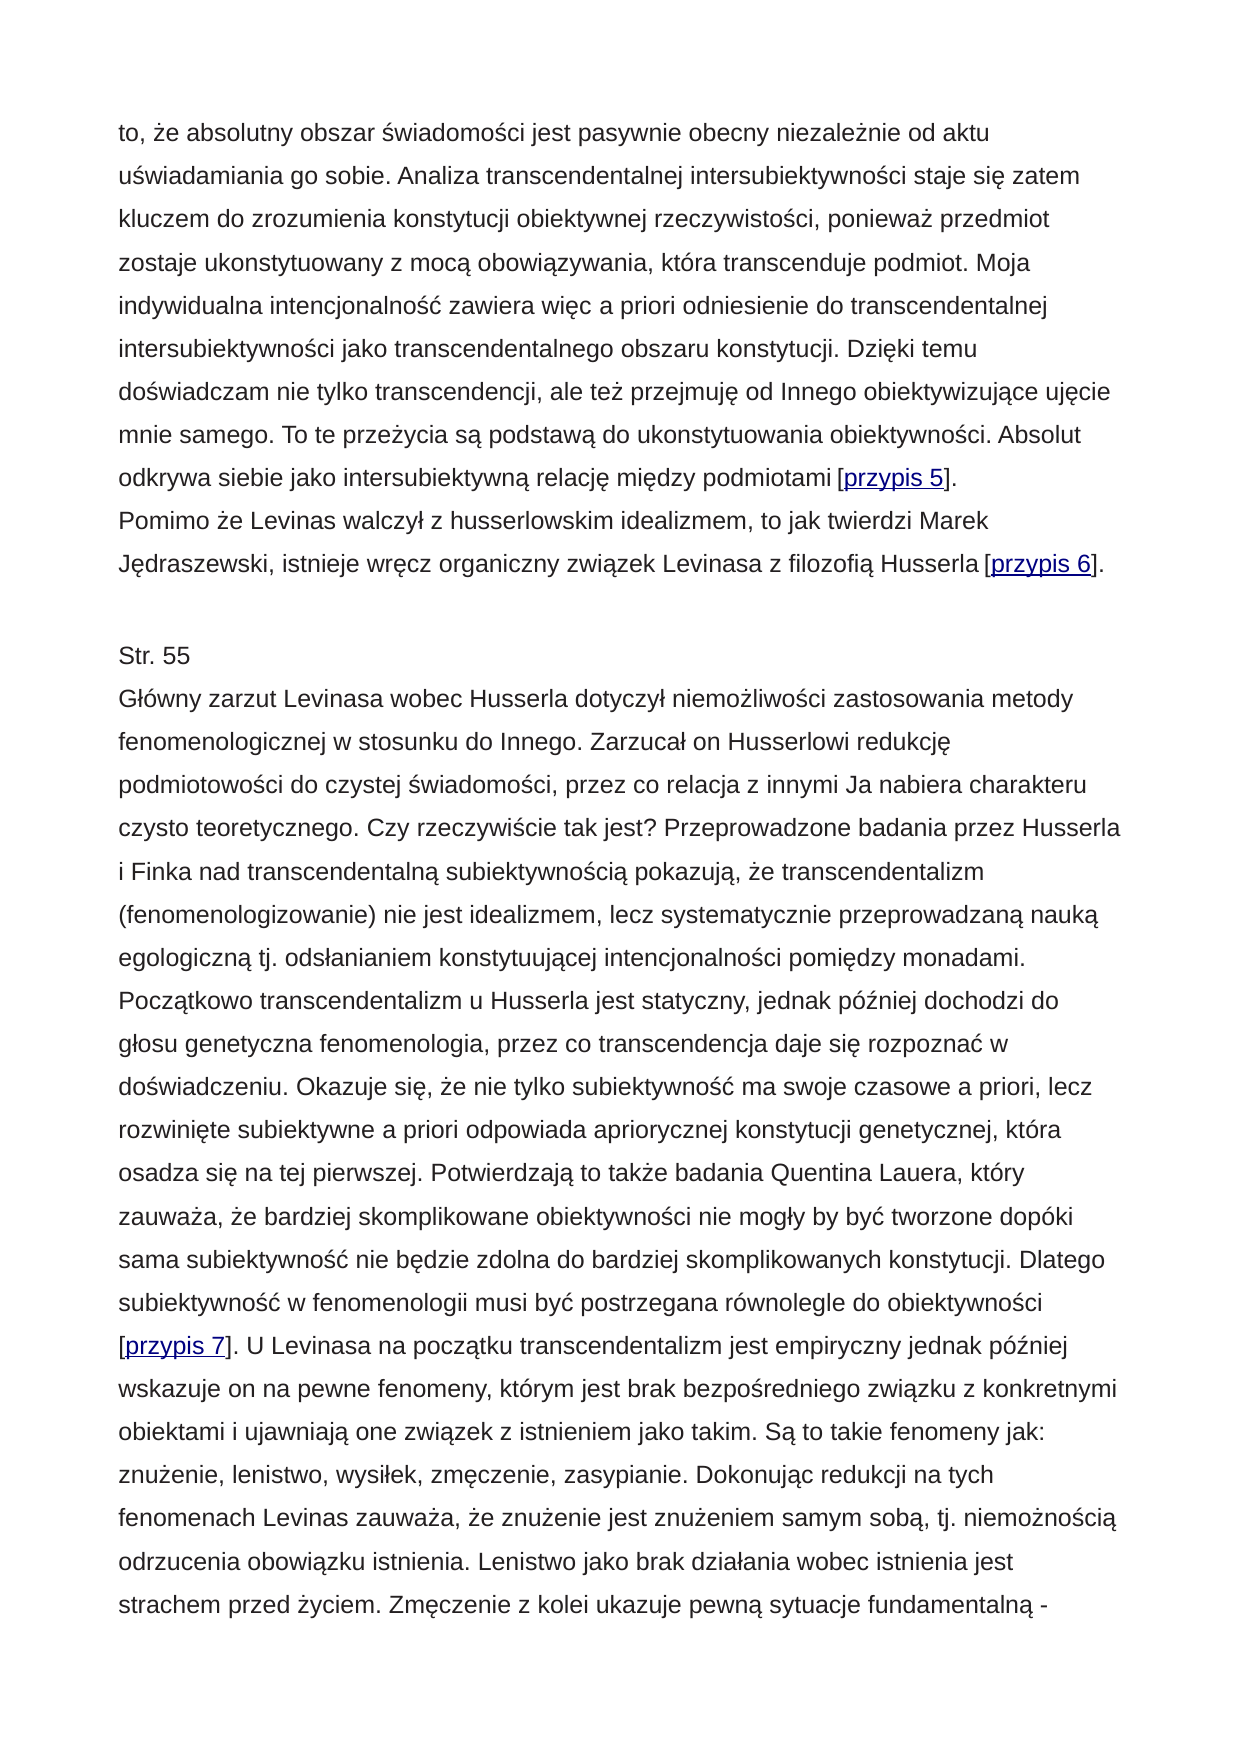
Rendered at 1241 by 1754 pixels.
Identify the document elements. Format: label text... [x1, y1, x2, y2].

text Główny zarzut Levinasa wobec Husserla dotyczył niemożliwości zastosowania metody fenomenologicznej w stosunku do Innego. Zarzucał on Husserlowi redukcję podmiotowości do czystej świadomości, przez co relacja z innymi Ja nabiera charakteru czysto teoretycznego. Czy rzeczywiście tak jest? Przeprowadzone badania przez Husserla i Finka nad transcendentalną subiektywnością pokazują, że transcendentalizm (fenomenologizowanie) nie jest idealizmem, lecz systematycznie przeprowadzaną nauką egologiczną tj. odsłanianiem konstytuującej intencjonalności pomiędzy monadami. Początkowo transcendentalizm u Husserla jest statyczny, jednak później dochodzi do głosu genetyczna fenomenologia, przez co transcendencja daje się rozpoznać w doświadczeniu. Okazuje się, że nie tylko subiektywność ma swoje czasowe a priori, lecz rozwinięte subiektywne a priori odpowiada apriorycznej konstytucji genetycznej, która osadza się na tej pierwszej. Potwierdzają to także badania Quentina Lauera, który zauważa, że bardziej skomplikowane obiektywności nie mogły by być tworzone dopóki sama subiektywność nie będzie zdolna do bardziej skomplikowanych konstytucji. Dlatego subiektywność w fenomenologii musi być postrzegana równolegle do obiektywności [przypis 7]. U Levinasa na początku transcendentalizm jest empiryczny jednak później wskazuje on na pewne fenomeny, którym jest brak bezpośredniego związku z konkretnymi obiektami i ujawniają one związek z istnieniem jako takim. Są to takie fenomeny jak: znużenie, lenistwo, wysiłek, zmęczenie, zasypianie. Dokonując redukcji na tych fenomenach Levinas zauważa, że znużenie jest znużeniem samym sobą, tj. niemożnością odrzucenia obowiązku istnienia. Lenistwo jako brak działania wobec istnienia jest strachem przed życiem. Zmęczenie z kolei ukazuje pewną sytuacje fundamentalną [118, 684, 1122, 1618]
text to, że absolutny obszar świadomości jest pasywnie obecny niezależnie od aktu uświadamiania go sobie. Analiza transcendentalnej intersubiektywności staje się zatem kluczem do zrozumienia konstytucji obiektywnej rzeczywistości, ponieważ przedmiot zostaje ukonstytuowany z mocą obowiązywania, która transcenduje podmiot. Moja indywidualna intencjonalność zawiera więc a priori odniesienie do transcendentalnej intersubiektywności jako transcendentalnego obszaru konstytucji. Dzięki temu doświadczam nie tylko transcendencji, ale też przejmuję od Innego obiektywizujące ujęcie mnie samego. To te przeżycia są podstawą do ukonstytuowania obiektywności. Absolut odkrywa siebie jako intersubiektywną relację między podmiotami [przypis 5]. [118, 118, 1122, 492]
text Pomimo że Levinas walczył z husserlowskim idealizmem, to jak twierdzi Marek Jędraszewski, istnieje wręcz organiczny związek Levinasa z filozofią Husserla [przypis 6]. [118, 506, 1122, 578]
text Str. 55 [118, 641, 1122, 670]
